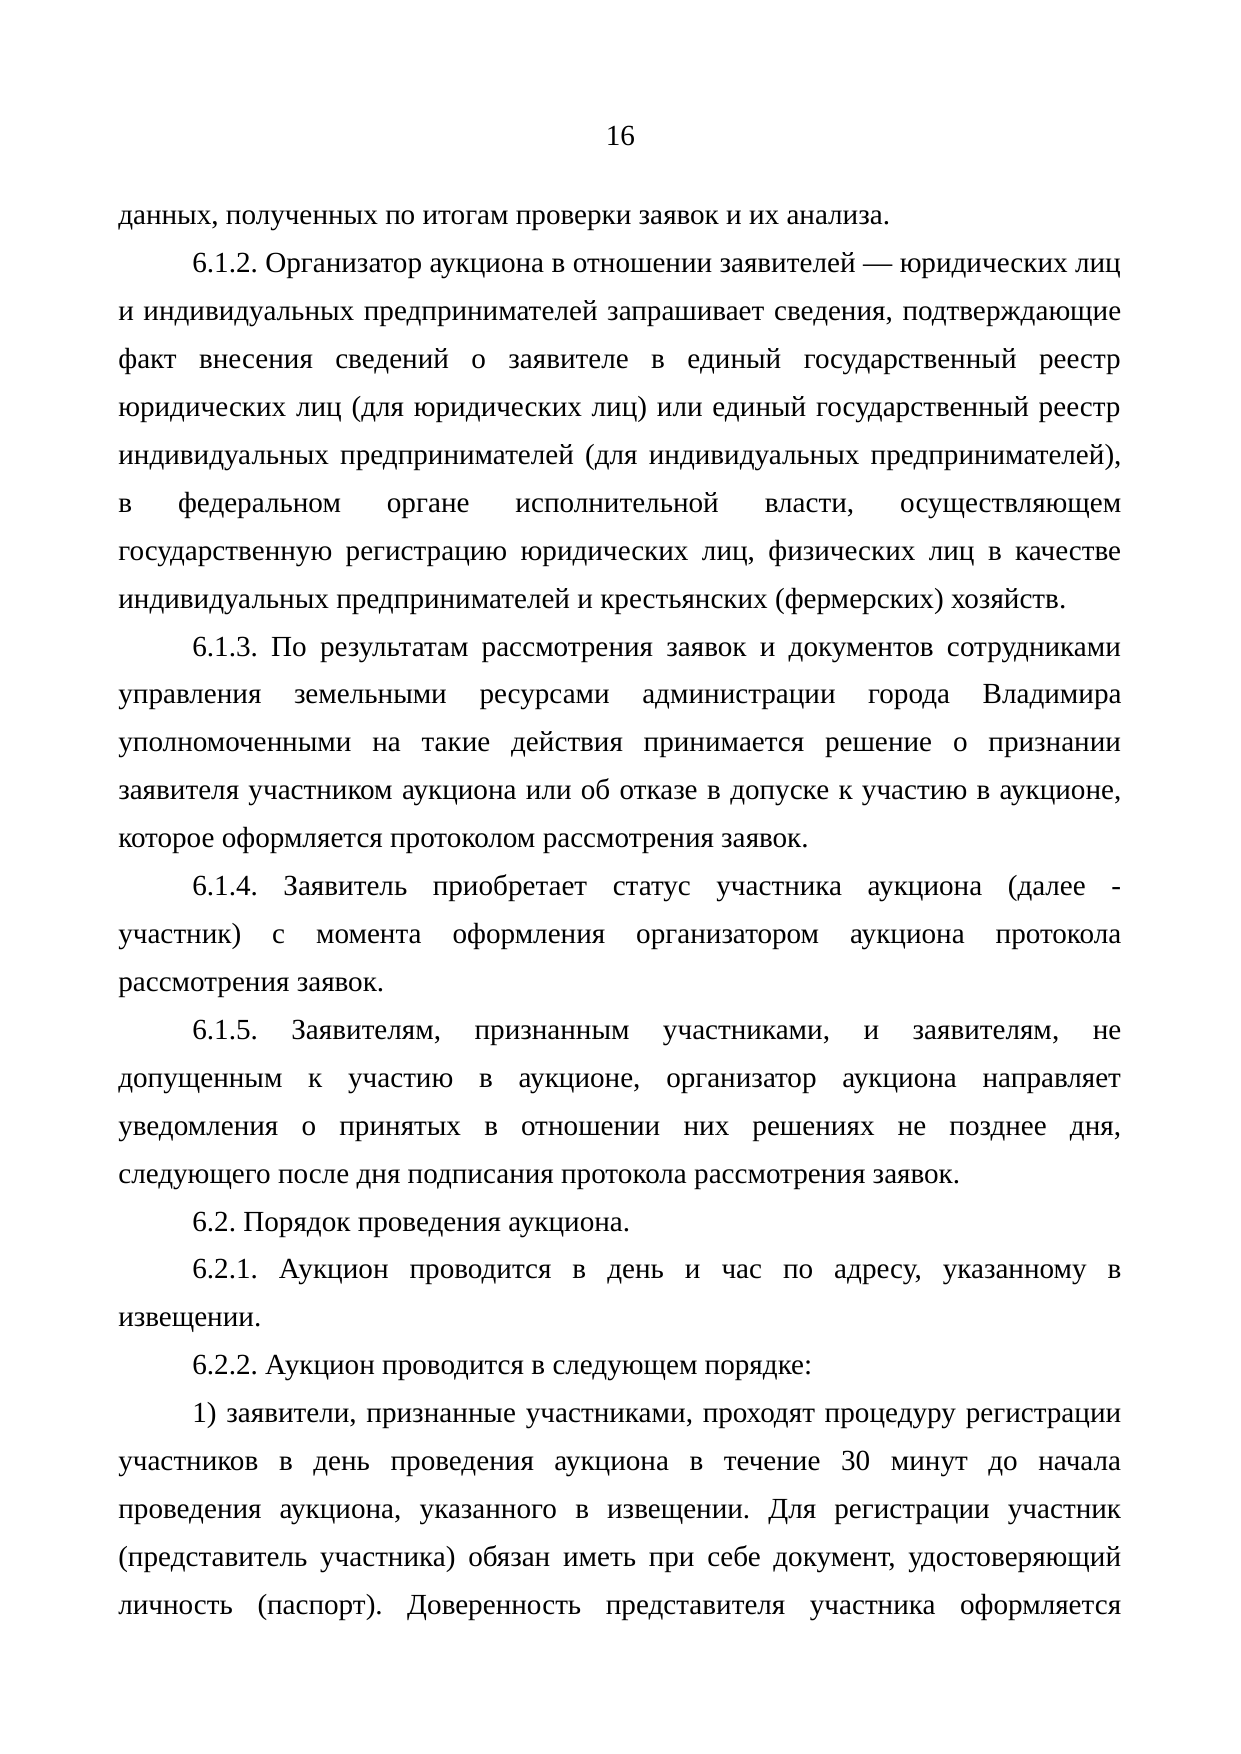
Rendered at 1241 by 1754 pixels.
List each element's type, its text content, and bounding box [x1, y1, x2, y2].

text 6.2. Порядок проведения аукциона. [118, 1189, 1122, 1237]
text 6.2.1. Аукцион проводится в день и час по адресу, указанному в извещении. [118, 1237, 1122, 1333]
text 6.2.2. Аукцион проводится в следующем порядке: [118, 1333, 1122, 1381]
text 6.1.5. Заявителям, признанным участниками, и заявителям, не допущенным к участию в аукционе, организатор аукциона направляет уведомления о принятых в отношении них решениях не позднее дня, следующего после дня подписания протокола рассмотрения заявок. [118, 998, 1122, 1189]
text 6.1.3. По результатам рассмотрения заявок и документов сотрудниками управления земельными ресурсами администрации города Владимира уполномоченными на такие действия принимается решение о признании заявителя участником аукциона или об отказе в допуске к участию в аукционе, которое оформляется протоколом рассмотрения заявок. [118, 614, 1122, 854]
text 6.1.4. Заявитель приобретает статус участника аукциона (далее - участник) с момента оформления организатором аукциона протокола рассмотрения заявок. [118, 854, 1122, 998]
text 1) заявители, признанные участниками, проходят процедуру регистрации участников в день проведения аукциона в течение 30 минут до начала проведения аукциона, указанного в извещении. Для регистрации участник (представитель участника) обязан иметь при себе документ, удостоверяющий личность (паспорт). Доверенность представителя участника оформляется [118, 1381, 1122, 1621]
text данных, полученных по итогам проверки заявок и их анализа. [118, 181, 1122, 231]
text 6.1.2. Организатор аукциона в отношении заявителей — юридических лиц и индивидуальных предпринимателей запрашивает сведения, подтверждающие факт внесения сведений о заявителе в единый государственный реестр юридических лиц (для юридических лиц) или единый государственный реестр индивидуальных предпринимателей (для индивидуальных предпринимателей), в федеральном органе исполнительной власти, осуществляющем государственную регистрацию юридических лиц, физических лиц в качестве индивидуальных предпринимателей и крестьянских (фермерских) хозяйств. [118, 231, 1122, 614]
